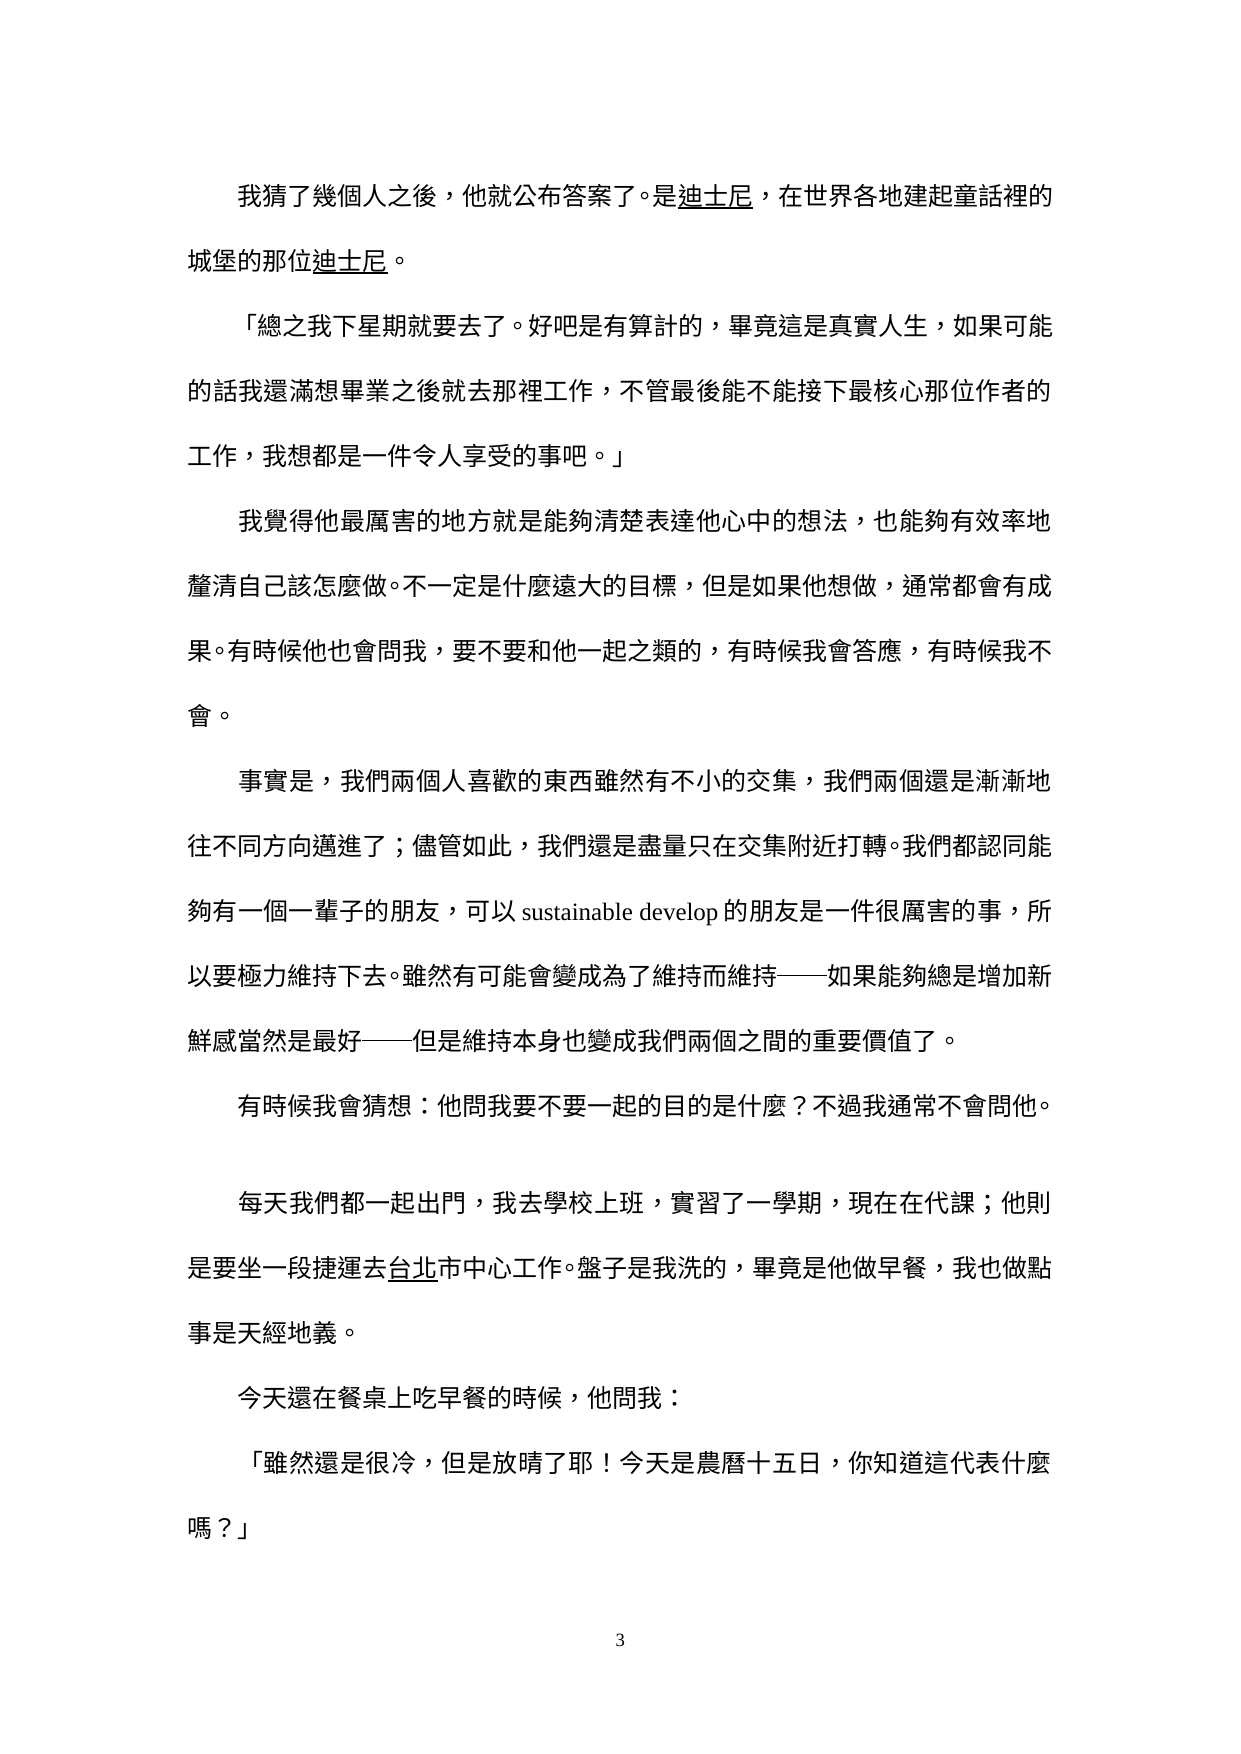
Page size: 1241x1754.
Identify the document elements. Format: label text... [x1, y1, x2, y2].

text 我猜了幾個人之後，他就公布答案了。是迪士尼，在世界各地建起童話裡的城堡的那位迪士尼。 [187, 162, 1053, 292]
text 「雖然還是很冷，但是放晴了耶！今天是農曆十五日，你知道這代表什麼嗎？」 [187, 1429, 1053, 1559]
text 事實是，我們兩個人喜歡的東西雖然有不小的交集，我們兩個還是漸漸地往不同方向邁進了；儘管如此，我們還是盡量只在交集附近打轉。我們都認同能夠有一個一輩子的朋友，可以sustainable develop的朋友是一件很厲害的事，所以要極力維持下去。雖然有可能會變成為了維持而維持──如果能夠總是增加新鮮感當然是最好──但是維持本身也變成我們兩個之間的重要價值了。 [187, 747, 1053, 1072]
text 今天還在餐桌上吃早餐的時候，他問我： [187, 1364, 1053, 1429]
text 有時候我會猜想：他問我要不要一起的目的是什麼？不過我通常不會問他。 [187, 1072, 1053, 1137]
text 「總之我下星期就要去了。好吧是有算計的，畢竟這是真實人生，如果可能的話我還滿想畢業之後就去那裡工作，不管最後能不能接下最核心那位作者的工作，我想都是一件令人享受的事吧。」 [187, 292, 1053, 487]
text 我覺得他最厲害的地方就是能夠清楚表達他心中的想法，也能夠有效率地釐清自己該怎麼做。不一定是什麼遠大的目標，但是如果他想做，通常都會有成果。有時候他也會問我，要不要和他一起之類的，有時候我會答應，有時候我不會。 [187, 487, 1053, 747]
text 每天我們都一起出門，我去學校上班，實習了一學期，現在在代課；他則是要坐一段捷運去台北市中心工作。盤子是我洗的，畢竟是他做早餐，我也做點事是天經地義。 [187, 1169, 1053, 1364]
